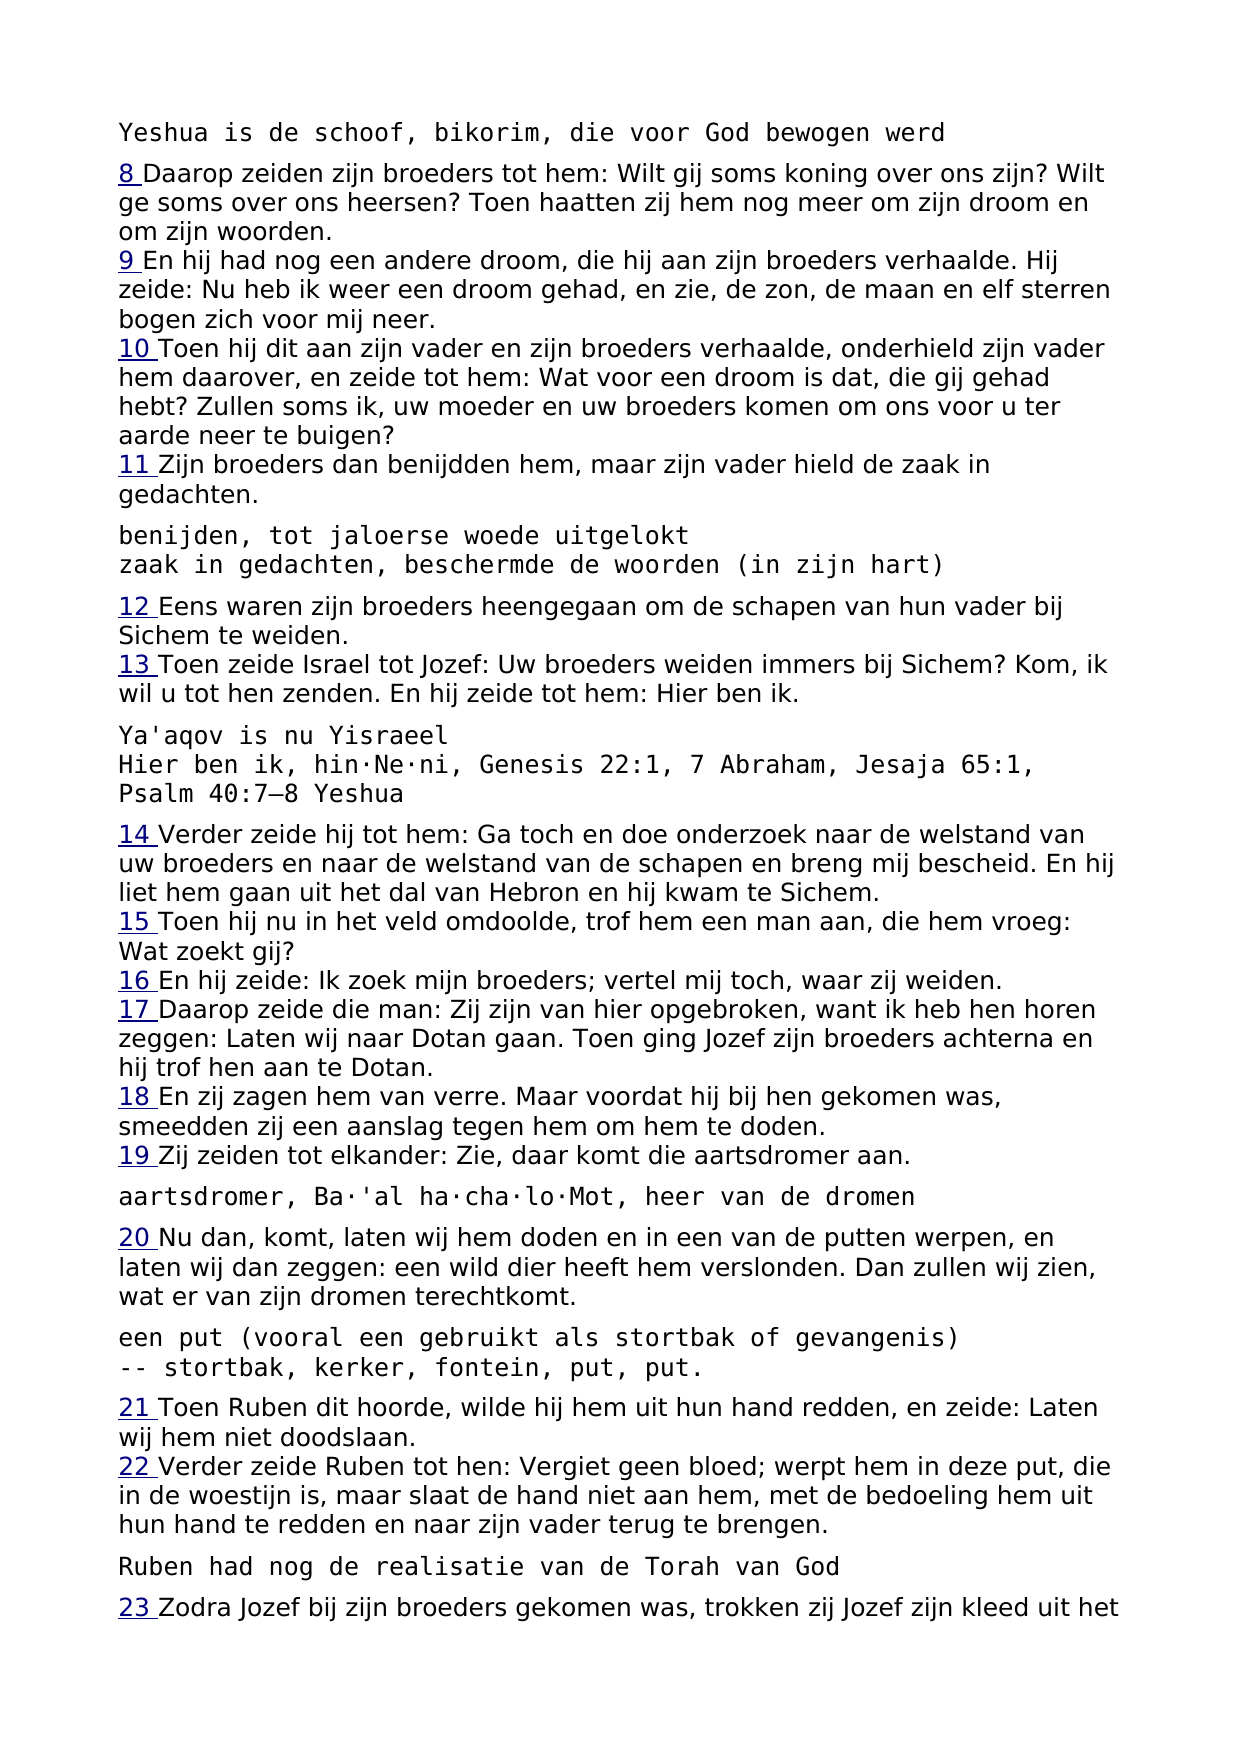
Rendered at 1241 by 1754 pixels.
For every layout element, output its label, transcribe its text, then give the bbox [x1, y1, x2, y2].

text aartsdromer, Ba·'al ha·cha·lo·Mot, heer van de dromen [118, 1183, 1122, 1212]
text 14 Verder zeide hij tot hem: Ga toch en doe onderzoek naar de welstand van uw broeders en naar de welstand van de schapen en breng mij bescheid. En hij liet hem gaan uit het dal van Hebron en hij kwam te Sichem. 15 Toen hij nu in het veld omdoolde, trof hem een man aan, die hem vroeg: Wat zoekt gij? 16 En hij zeide: Ik zoek mijn broeders; vertel mij toch, waar zij weiden. 17 Daarop zeide die man: Zij zijn van hier opgebroken, want ik heb hen horen zeggen: Laten wij naar Dotan gaan. Toen ging Jozef zijn broeders achterna en hij trof hen aan te Dotan. 18 En zij zagen hem van verre. Maar voordat hij bij hen gekomen was, smeedden zij een aanslag tegen hem om hem te doden. 19 Zij zeiden tot elkander: Zie, daar komt die aartsdromer aan. [118, 820, 1122, 1170]
text 12 Eens waren zijn broeders heengegaan om de schapen van hun vader bij Sichem te weiden. 13 Toen zeide Israel tot Jozef: Uw broeders weiden immers bij Sichem? Kom, ik wil u tot hen zenden. En hij zeide tot hem: Hier ben ik. [118, 592, 1122, 708]
text Ya'aqov is nu Yisraeel Hier ben ik, hin·Ne·ni, Genesis 22:1, 7 Abraham, Jesaja 65:1, Psalm 40:7–8 Yeshua [118, 721, 1122, 808]
text 20 Nu dan, komt, laten wij hem doden en in een van de putten werpen, en laten wij dan zeggen: een wild dier heeft hem verslonden. Dan zullen wij zien, wat er van zijn dromen terechtkomt. [118, 1223, 1122, 1311]
text 23 Zodra Jozef bij zijn broeders gekomen was, trokken zij Jozef zijn kleed uit het [118, 1593, 1122, 1622]
text 8 Daarop zeiden zijn broeders tot hem: Wilt gij soms koning over ons zijn? Wilt ge soms over ons heersen? Toen haatten zij hem nog meer om zijn droom en om zijn woorden. 9 En hij had nog een andere droom, die hij aan zijn broeders verhaalde. Hij zeide: Nu heb ik weer een droom gehad, en zie, de zon, de maan en elf sterren bogen zich voor mij neer. 10 Toen hij dit aan zijn vader en zijn broeders verhaalde, onderhield zijn vader hem daarover, en zeide tot hem: Wat voor een droom is dat, die gij gehad hebt? Zullen soms ik, uw moeder en uw broeders komen om ons voor u ter aarde neer te buigen? 11 Zijn broeders dan benijdden hem, maar zijn vader hield de zaak in gedachten. [118, 159, 1122, 509]
text Yeshua is de schoof, bikorim, die voor God bewogen werd [118, 118, 1122, 147]
text Ruben had nog de realisatie van de Torah van God [118, 1552, 1122, 1581]
text benijden, tot jaloerse woede uitgelokt zaak in gedachten, beschermde de woorden (in zijn hart) [118, 522, 1122, 580]
text 21 Toen Ruben dit hoorde, wilde hij hem uit hun hand redden, en zeide: Laten wij hem niet doodslaan. 22 Verder zeide Ruben tot hen: Vergiet geen bloed; werpt hem in deze put, die in de woestijn is, maar slaat de hand niet aan hem, met de bedoeling hem uit hun hand te redden en naar zijn vader terug te brengen. [118, 1394, 1122, 1539]
text een put (vooral een gebruikt als stortbak of gevangenis) -- stortbak, kerker, fontein, put, put. [118, 1323, 1122, 1382]
